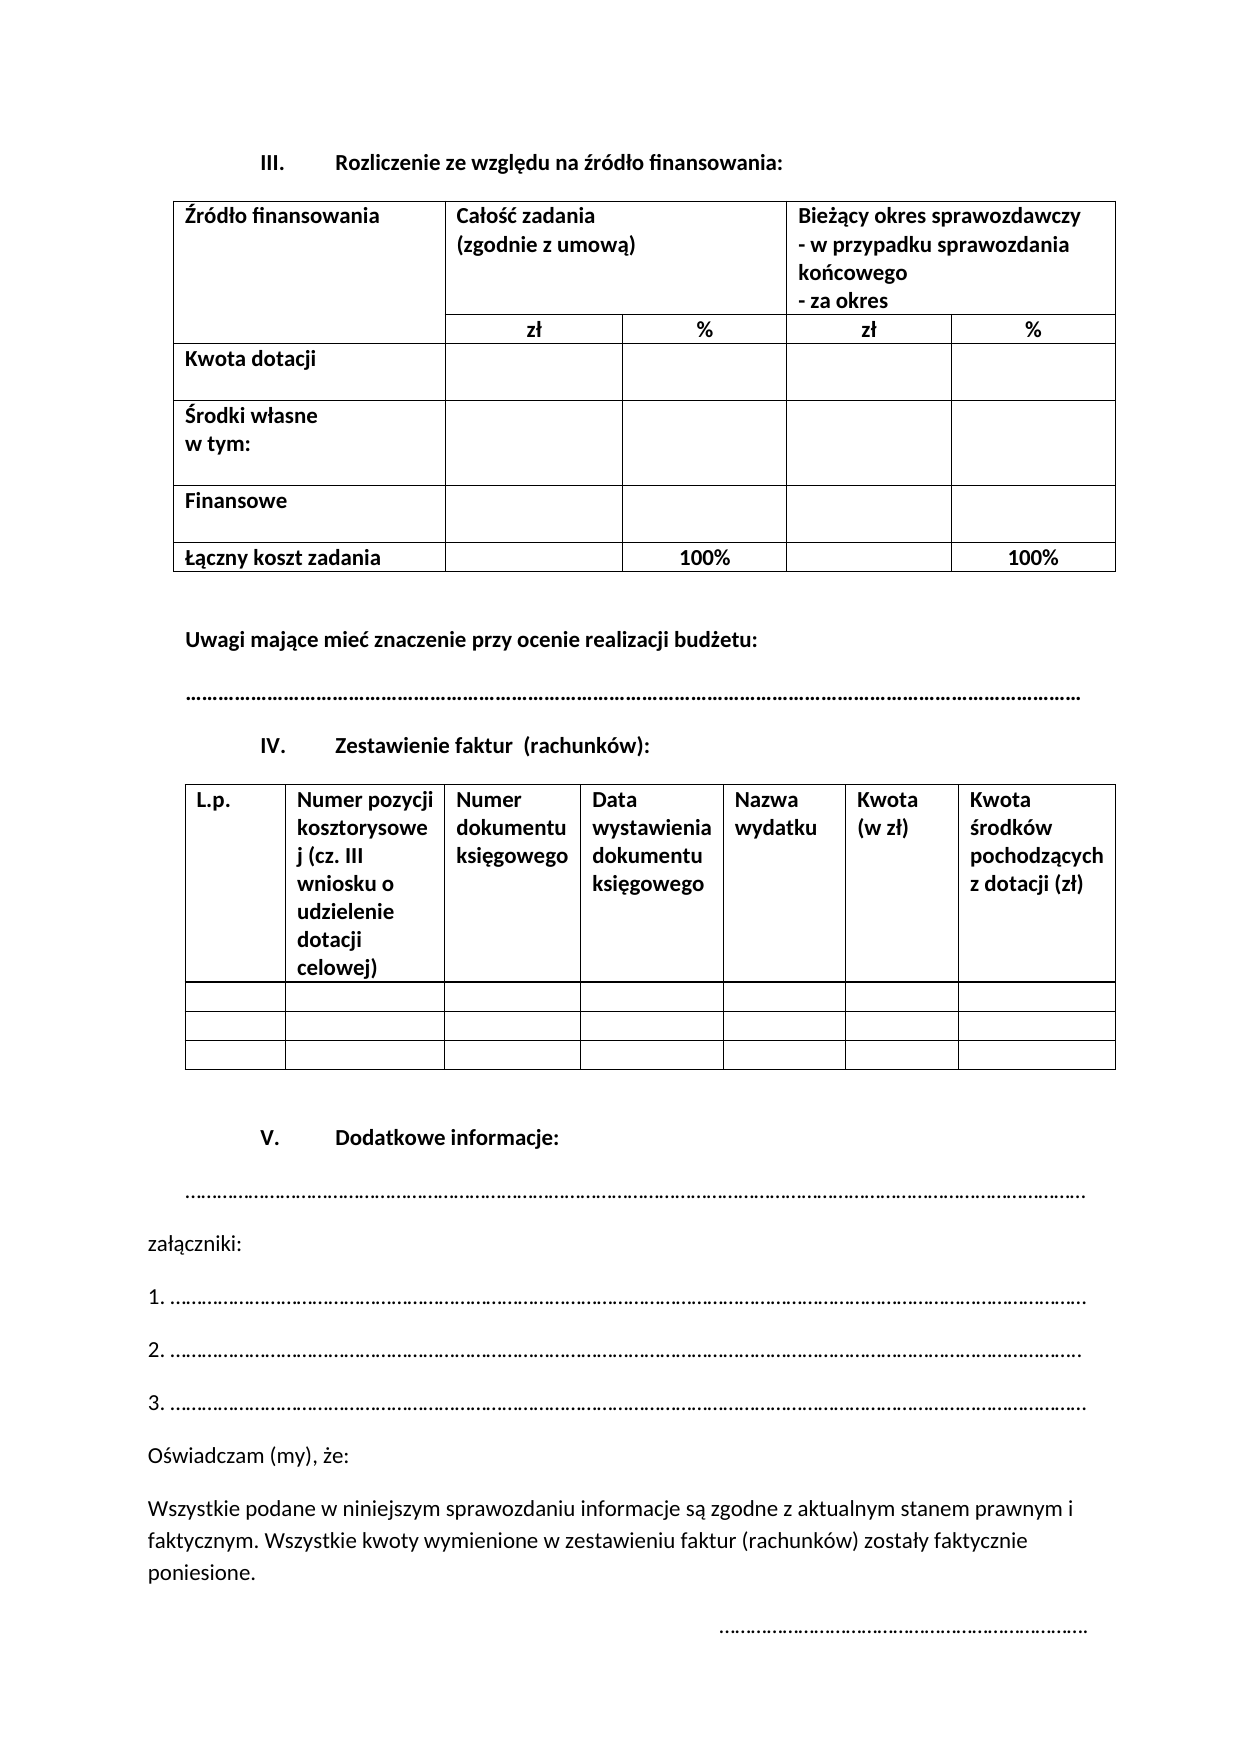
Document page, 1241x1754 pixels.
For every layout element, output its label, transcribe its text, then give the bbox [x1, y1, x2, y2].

table_cell [581, 1041, 723, 1069]
table_cell [952, 401, 1115, 485]
table_cell Środki własne w tym: [174, 401, 445, 485]
table_header Bieżący okres sprawozdawczy - w przypadku sprawozdania końcowego - za okres [787, 202, 1115, 314]
table_cell 100% [623, 543, 786, 571]
table_cell [446, 344, 622, 400]
table_cell [952, 486, 1115, 542]
table_cell [787, 486, 951, 542]
list Rozliczenie ze względu na źródło finansowania: [260, 148, 1093, 176]
table_cell [724, 1012, 845, 1039]
table_cell [186, 983, 285, 1011]
table_cell [787, 401, 951, 485]
table_cell [959, 1041, 1115, 1069]
table_cell [186, 1012, 285, 1039]
table_header Kwota środków pochodzących z dotacji (zł) [959, 785, 1115, 981]
table_cell [445, 983, 580, 1011]
table_cell [724, 1041, 845, 1069]
table_header Źródło finansowania [174, 202, 445, 343]
table_cell [186, 1041, 285, 1069]
table_cell [787, 344, 951, 400]
table_cell [623, 344, 786, 400]
table_cell [581, 983, 723, 1011]
table_cell zł [446, 315, 622, 343]
table_cell [446, 486, 622, 542]
text Wszystkie podane w niniejszym sprawozdaniu informacje są zgodne z aktualnym stanem prawnym i faktycznym. Wszystkie kwoty wymienione w zestawieniu faktur (rachunków) zostały faktycznie poniesione. [148, 1494, 1093, 1586]
table_cell zł [787, 315, 951, 343]
text Oświadczam (my), że: [148, 1441, 1093, 1469]
table_cell [623, 401, 786, 485]
table_header Data wystawienia dokumentu księgowego [581, 785, 723, 981]
table_header Numer pozycji kosztorysowej (cz. III wniosku o udzielenie dotacji celowej) [286, 785, 444, 981]
text ………………………………………………………………………………………………………………………………………………… [185, 678, 1093, 706]
table_cell % [952, 315, 1115, 343]
table_cell [846, 983, 958, 1011]
table_cell [581, 1012, 723, 1039]
table_cell [846, 1012, 958, 1039]
table_cell [446, 543, 622, 571]
text Uwagi mające mieć znaczenie przy ocenie realizacji budżetu: [185, 625, 1093, 653]
table_cell Kwota dotacji [174, 344, 445, 400]
table_cell [286, 983, 444, 1011]
list Zestawienie faktur (rachunków): [260, 731, 1093, 759]
table_cell [445, 1041, 580, 1069]
table_cell [623, 486, 786, 542]
table_cell [787, 543, 951, 571]
table_cell [446, 401, 622, 485]
table_cell 100% [952, 543, 1115, 571]
table_cell % [623, 315, 786, 343]
table_cell Łączny koszt zadania [174, 543, 445, 571]
table_header Numer dokumentu księgowego [445, 785, 580, 981]
table_header Kwota (w zł) [846, 785, 958, 981]
list Dodatkowe informacje: [260, 1123, 1093, 1151]
table_header L.p. [186, 785, 285, 981]
table_cell Finansowe [174, 486, 445, 542]
table_cell [445, 1012, 580, 1039]
table_header Nazwa wydatku [724, 785, 845, 981]
table_cell [286, 1041, 444, 1069]
table_cell [286, 1012, 444, 1039]
table_cell [959, 1012, 1115, 1039]
text załączniki: [148, 1229, 1093, 1257]
text 2. ……………………………………………………………………………………………………………………………………………………….. [148, 1335, 1093, 1363]
table_cell [959, 983, 1115, 1011]
text 3. ………………………………………………………………………………………………………………………………………………………… [148, 1388, 1093, 1416]
table_cell [724, 983, 845, 1011]
table_header Całość zadania (zgodnie z umową) [446, 202, 786, 314]
text 1. ………………………………………………………………………………………………………………………………………………………… [148, 1282, 1093, 1310]
text ……………………………………………………………. [148, 1611, 1093, 1639]
text ……………………………………………………………………………………………………………………………………………………… [185, 1176, 1093, 1204]
table_cell [846, 1041, 958, 1069]
table_cell [952, 344, 1115, 400]
